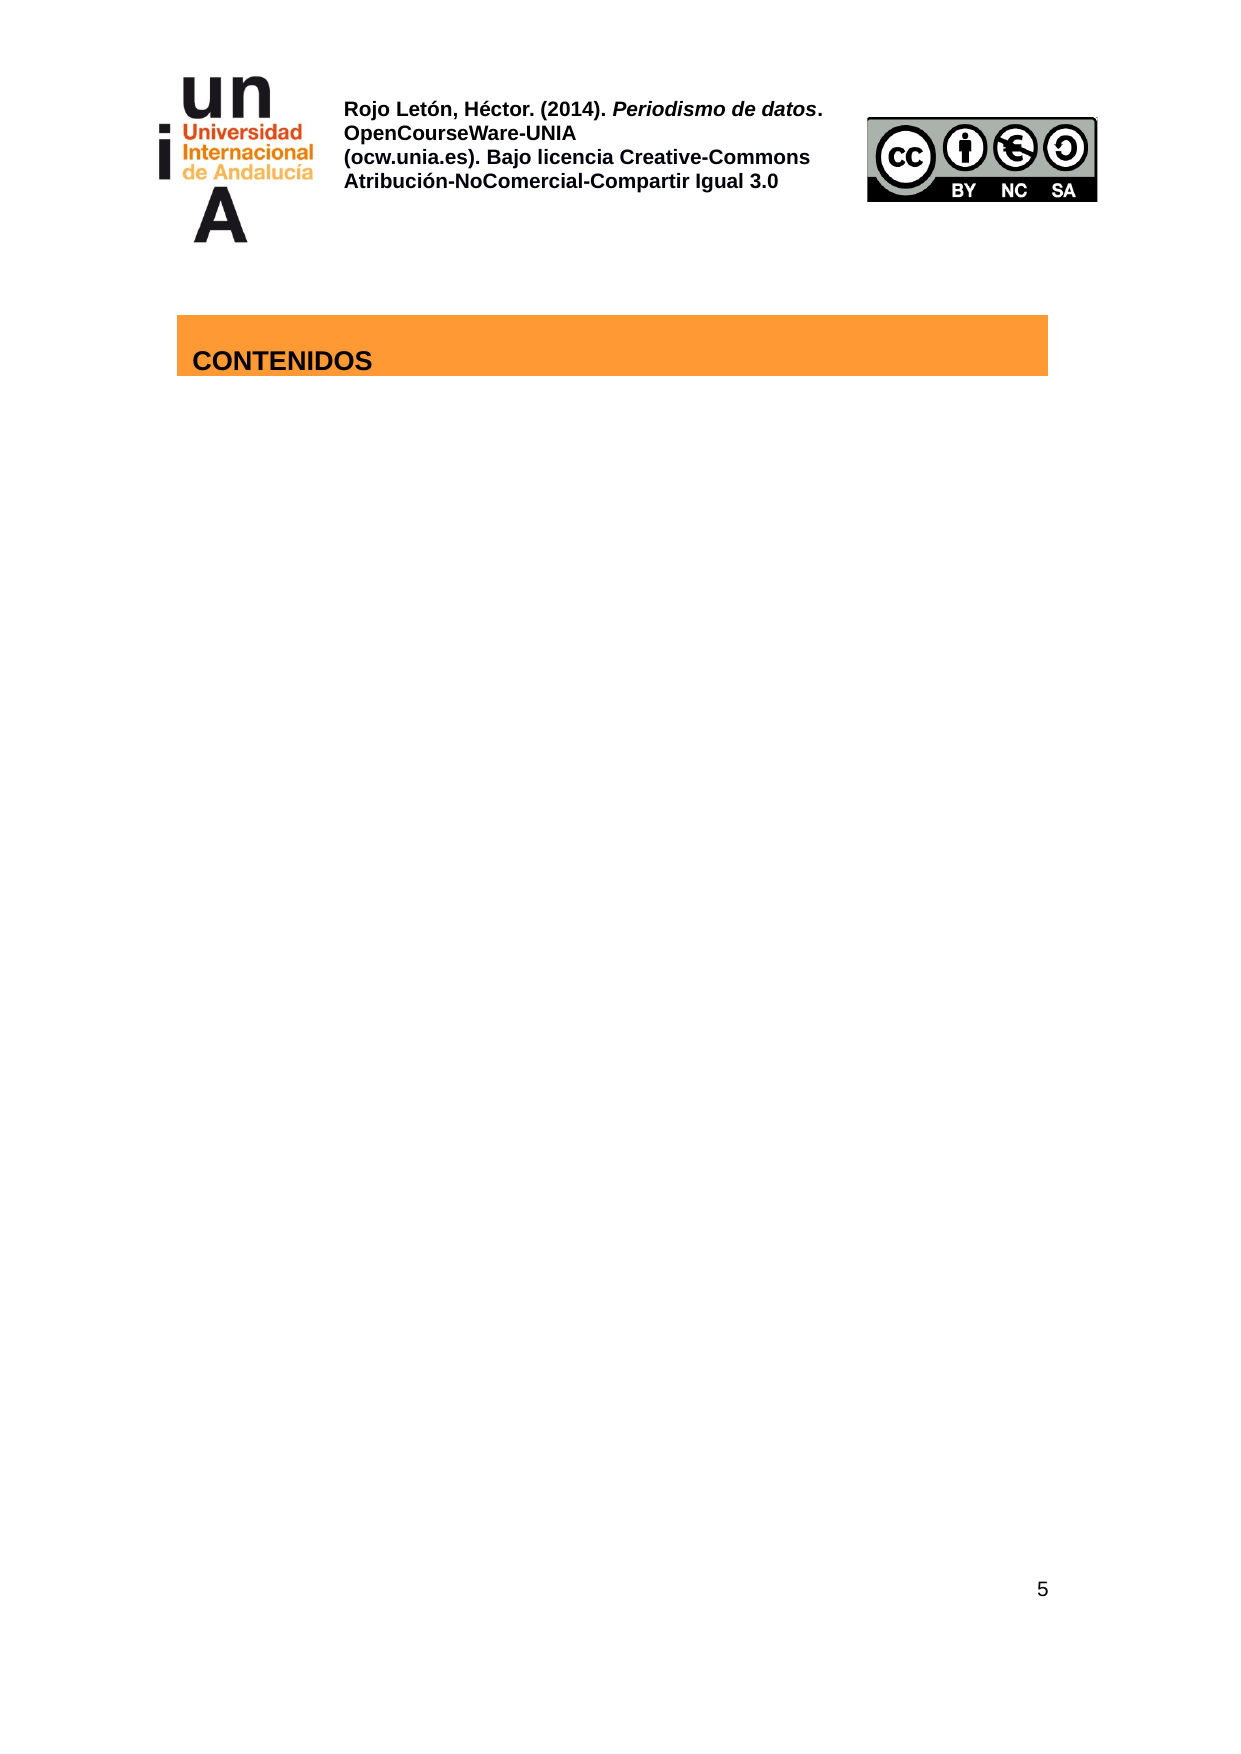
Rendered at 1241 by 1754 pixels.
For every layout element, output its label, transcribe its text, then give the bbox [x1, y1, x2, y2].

text CONTENIDOS [177, 345, 1048, 376]
